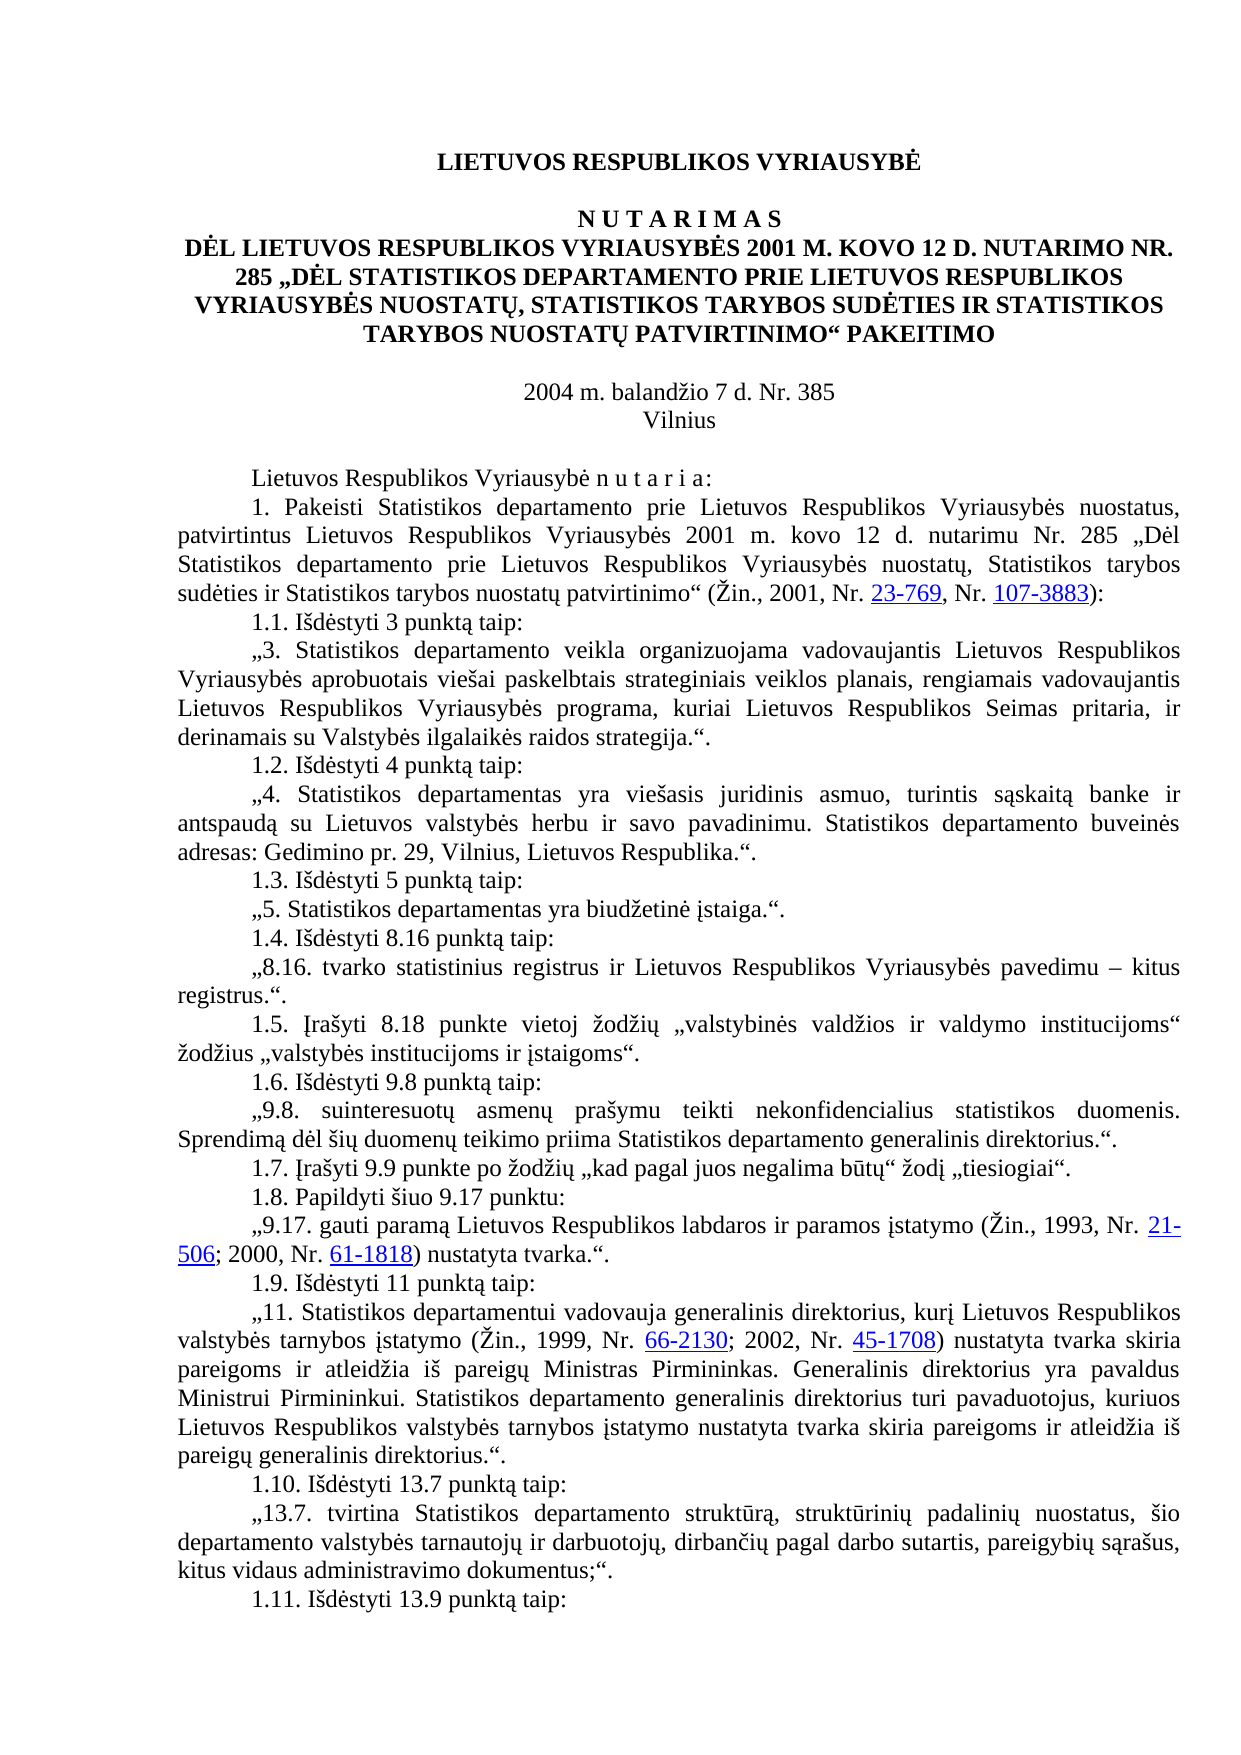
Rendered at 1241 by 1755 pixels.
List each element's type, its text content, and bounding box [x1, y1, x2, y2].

text „9.8. suinteresuotų asmenų prašymu teikti nekonfidencialius statistikos duomenis. Sprendimą dėl šių duomenų teikimo priima Statistikos departamento generalinis direktorius.“. [177, 1096, 1181, 1153]
text „4. Statistikos departamentas yra viešasis juridinis asmuo, turintis sąskaitą banke ir antspaudą su Lietuvos valstybės herbu ir savo pavadinimu. Statistikos departamento buveinės adresas: Gedimino pr. 29, Vilnius, Lietuvos Respublika.“. [177, 779, 1181, 866]
text 1.5. Įrašyti 8.18 punkte vietoj žodžių „valstybinės valdžios ir valdymo institucijoms“ žodžius „valstybės institucijoms ir įstaigoms“. [177, 1009, 1181, 1067]
text 1.7. Įrašyti 9.9 punkte po žodžių „kad pagal juos negalima būtų“ žodį „tiesiogiai“. [177, 1153, 1181, 1182]
text 1.4. Išdėstyti 8.16 punktą taip: [177, 923, 1181, 952]
text 1.9. Išdėstyti 11 punktą taip: [177, 1268, 1181, 1297]
text „13.7. tvirtina Statistikos departamento struktūrą, struktūrinių padalinių nuostatus, šio departamento valstybės tarnautojų ir darbuotojų, dirbančių pagal darbo sutartis, pareigybių sąrašus, kitus vidaus administravimo dokumentus;“. [177, 1498, 1181, 1584]
text 1.6. Išdėstyti 9.8 punktą taip: [177, 1067, 1181, 1096]
text „11. Statistikos departamentui vadovauja generalinis direktorius, kurį Lietuvos Respublikos valstybės tarnybos įstatymo (Žin., 1999, Nr. 66-2130; 2002, Nr. 45-1708) nustatyta tvarka skiria pareigoms ir atleidžia iš pareigų Ministras Pirmininkas. Generalinis direktorius yra pavaldus Ministrui Pirmininkui. Statistikos departamento generalinis direktorius turi pavaduotojus, kuriuos Lietuvos Respublikos valstybės tarnybos įstatymo nustatyta tvarka skiria pareigoms ir atleidžia iš pareigų generalinis direktorius.“. [177, 1297, 1181, 1469]
text 1.11. Išdėstyti 13.9 punktą taip: [177, 1584, 1181, 1613]
text 2004 m. balandžio 7 d. Nr. 385 [177, 377, 1181, 406]
text 1.3. Išdėstyti 5 punktą taip: [177, 866, 1181, 894]
text N U T A R I M A S [177, 204, 1181, 233]
text 1.2. Išdėstyti 4 punktą taip: [177, 751, 1181, 779]
text 1.1. Išdėstyti 3 punktą taip: [177, 607, 1181, 636]
text „5. Statistikos departamentas yra biudžetinė įstaiga.“. [177, 894, 1181, 923]
text „9.17. gauti paramą Lietuvos Respublikos labdaros ir paramos įstatymo (Žin., 1993, Nr. 21-506; 2000, Nr. 61-1818) nustatyta tvarka.“. [177, 1211, 1181, 1268]
text LIETUVOS RESPUBLIKOS VYRIAUSYBĖ [177, 147, 1181, 176]
text „8.16. tvarko statistinius registrus ir Lietuvos Respublikos Vyriausybės pavedimu – kitus registrus.“. [177, 952, 1181, 1009]
text Lietuvos Respublikos Vyriausybė nutaria: [177, 463, 1181, 492]
text 1.10. Išdėstyti 13.7 punktą taip: [177, 1469, 1181, 1498]
text Vilnius [177, 406, 1181, 434]
text 1.8. Papildyti šiuo 9.17 punktu: [177, 1182, 1181, 1211]
text DĖL LIETUVOS RESPUBLIKOS VYRIAUSYBĖS 2001 M. KOVO 12 D. NUTARIMO NR. 285 „DĖL STATISTIKOS DEPARTAMENTO PRIE LIETUVOS RESPUBLIKOS VYRIAUSYBĖS NUOSTATŲ, STATISTIKOS TARYBOS SUDĖTIES IR STATISTIKOS TARYBOS NUOSTATŲ PATVIRTINIMO“ PAKEITIMO [177, 233, 1181, 348]
text „3. Statistikos departamento veikla organizuojama vadovaujantis Lietuvos Respublikos Vyriausybės aprobuotais viešai paskelbtais strateginiais veiklos planais, rengiamais vadovaujantis Lietuvos Respublikos Vyriausybės programa, kuriai Lietuvos Respublikos Seimas pritaria, ir derinamais su Valstybės ilgalaikės raidos strategija.“. [177, 636, 1181, 751]
text 1. Pakeisti Statistikos departamento prie Lietuvos Respublikos Vyriausybės nuostatus, patvirtintus Lietuvos Respublikos Vyriausybės 2001 m. kovo 12 d. nutarimu Nr. 285 „Dėl Statistikos departamento prie Lietuvos Respublikos Vyriausybės nuostatų, Statistikos tarybos sudėties ir Statistikos tarybos nuostatų patvirtinimo“ (Žin., 2001, Nr. 23-769, Nr. 107-3883): [177, 492, 1181, 607]
